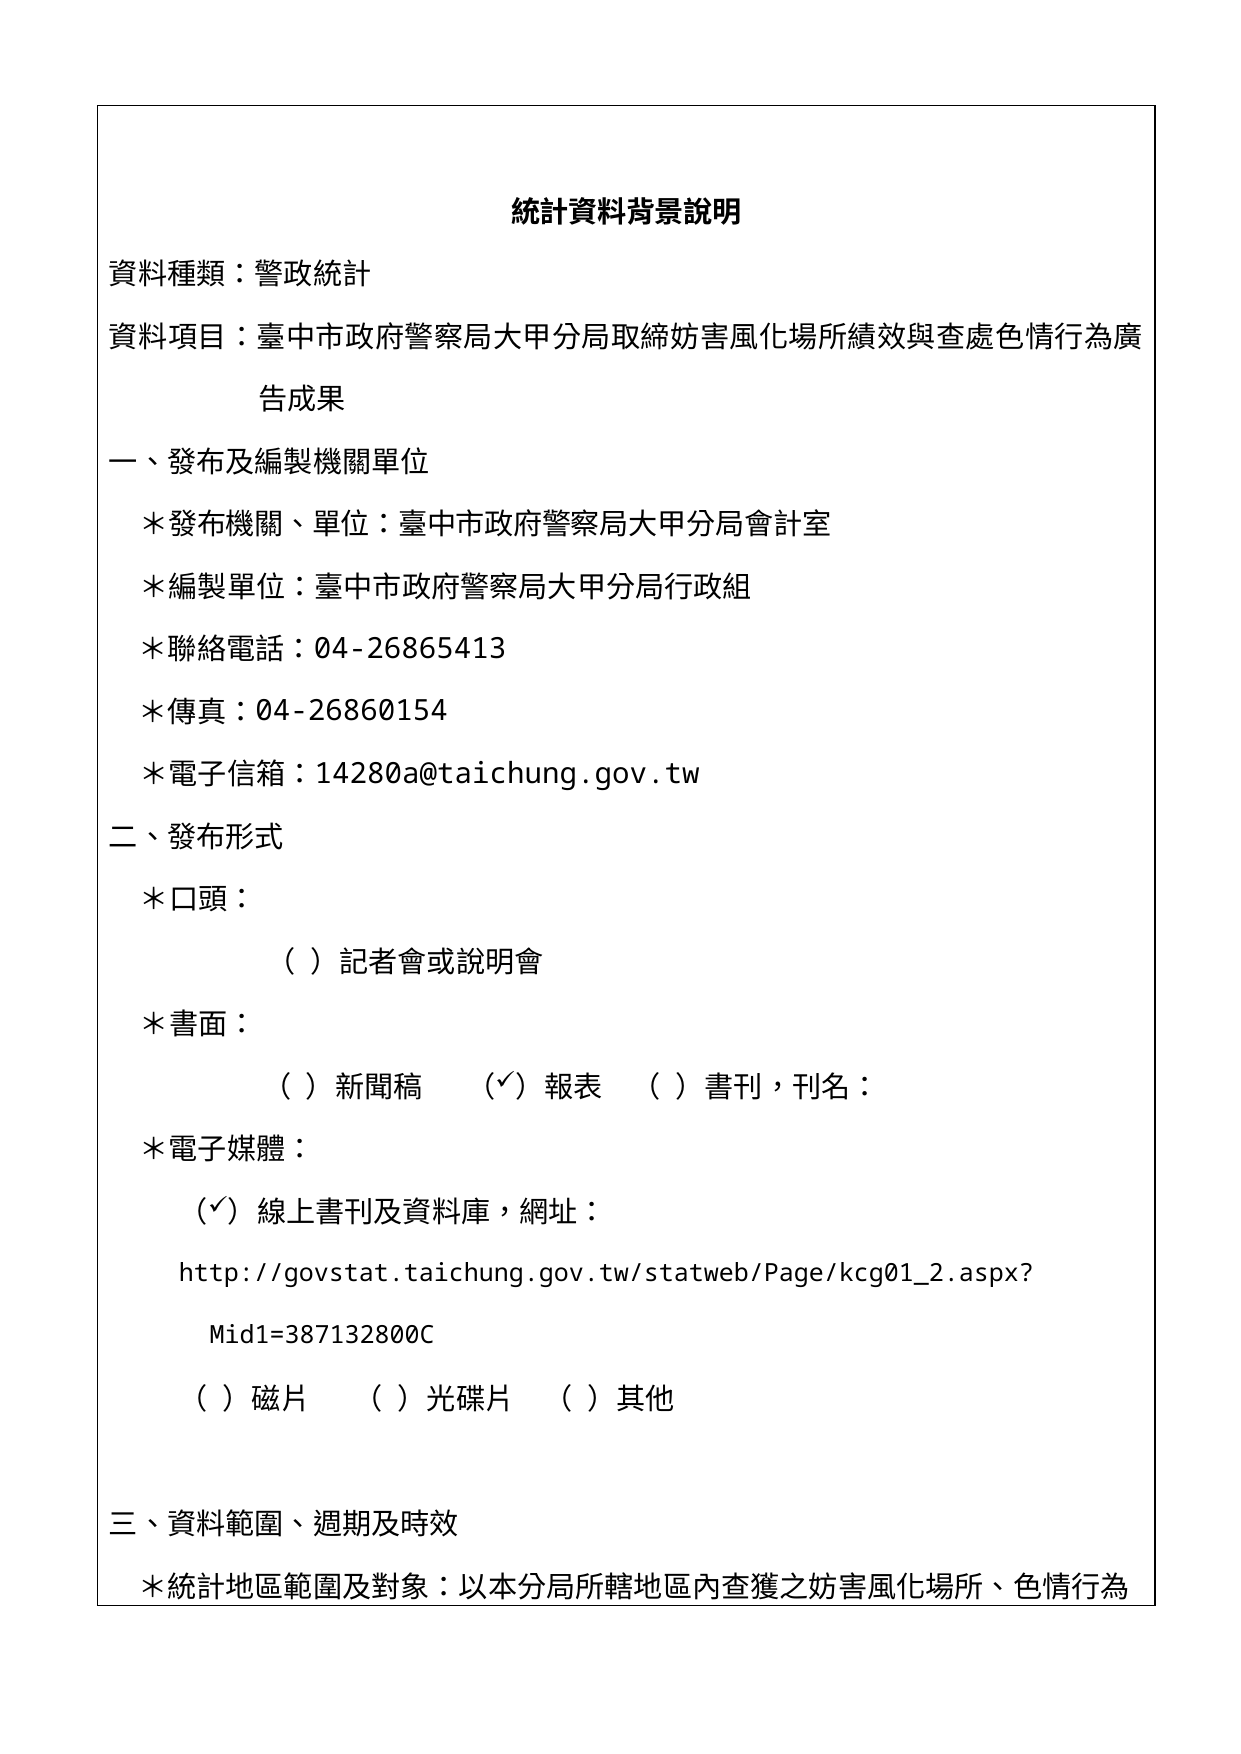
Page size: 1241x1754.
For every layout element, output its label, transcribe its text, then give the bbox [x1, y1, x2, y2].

table_header 統計資料背景說明 資料種類：警政統計 資料項目：臺中市政府警察局大甲分局取締妨害風化場所績效與查處色情行為廣告成果 一、發布及編製機關單位 ＊發布機關、單位：臺中市政府警察局大甲分局會計室 ＊編製單位：臺中市政府警察局大甲分局行政組 ＊聯絡電話：04-26865413 ＊傳真：04-26860154 ＊電子信箱：14280a@taichung.gov.tw 二、發布形式 口頭： （ ）記者會或說明會 書面： （ ）新聞稿 （P）報表 （ ）書刊，刊名： ＊電子媒體： （P）線上書刊及資料庫，網址： http://govstat.taichung.gov.tw/statweb/Page/kcg01_2.aspx?Mid1=387132800C （ ）磁片 （ ）光碟片 （ ）其他 三、資料範圍、週期及時效 ＊統計地區範圍及對象：以本分局所轄地區內查獲之妨害風化場所、色情行為 廣告為統計範圍及對象。 ＊統計標準時間：每月1日至月底所查獲之案件為準。 ＊統計項目定義： （一）查獲負責人及媒介色情者：係指依刑法第231條圖利使人為性交或猥褻 罪移送法辦之件數、人數。 （二）性交易服務者：係指依社會秩序維護法裁處或移辦之人數。 （三）嫖客：係指查獲妨害風（化）俗案件時從事性交易之男客數。 （四）涉嫌色情行為廣告係指廣告之內涵符合法律規定應予取締範圍。 ＊統計單位：件、人 ＊統計分類： (一)按以查獲負責人及媒介色情者、性交易服務者及嫖客分類。 (二)按分駐(派出)所別分類。 ＊發布週期：月 ＊時效：10日 ＊資料變革：無 四、公開資料發布訊息 ＊預告發布日期：次月10日。(原訂預告發布日期如遇例假日或國定假日則延至下一個工作日發布) ＊同步發送單位： 臺中市政府主計處、臺中市政府警察局 五、資料品質 ＊統計指標編製方法與資料來源說明：由本分局行政組依據取締妨害風化場所工作績效表、查處涉嫌色情行為廣告工作績效表彙編。 ＊統計資料交叉查核及確保資料合理性之機制：總計＝各項編制類別加總。 六、須注意及預定改變之事項：*10953-01-02-3 七、其他事項：無 [98, 106, 1154, 1605]
